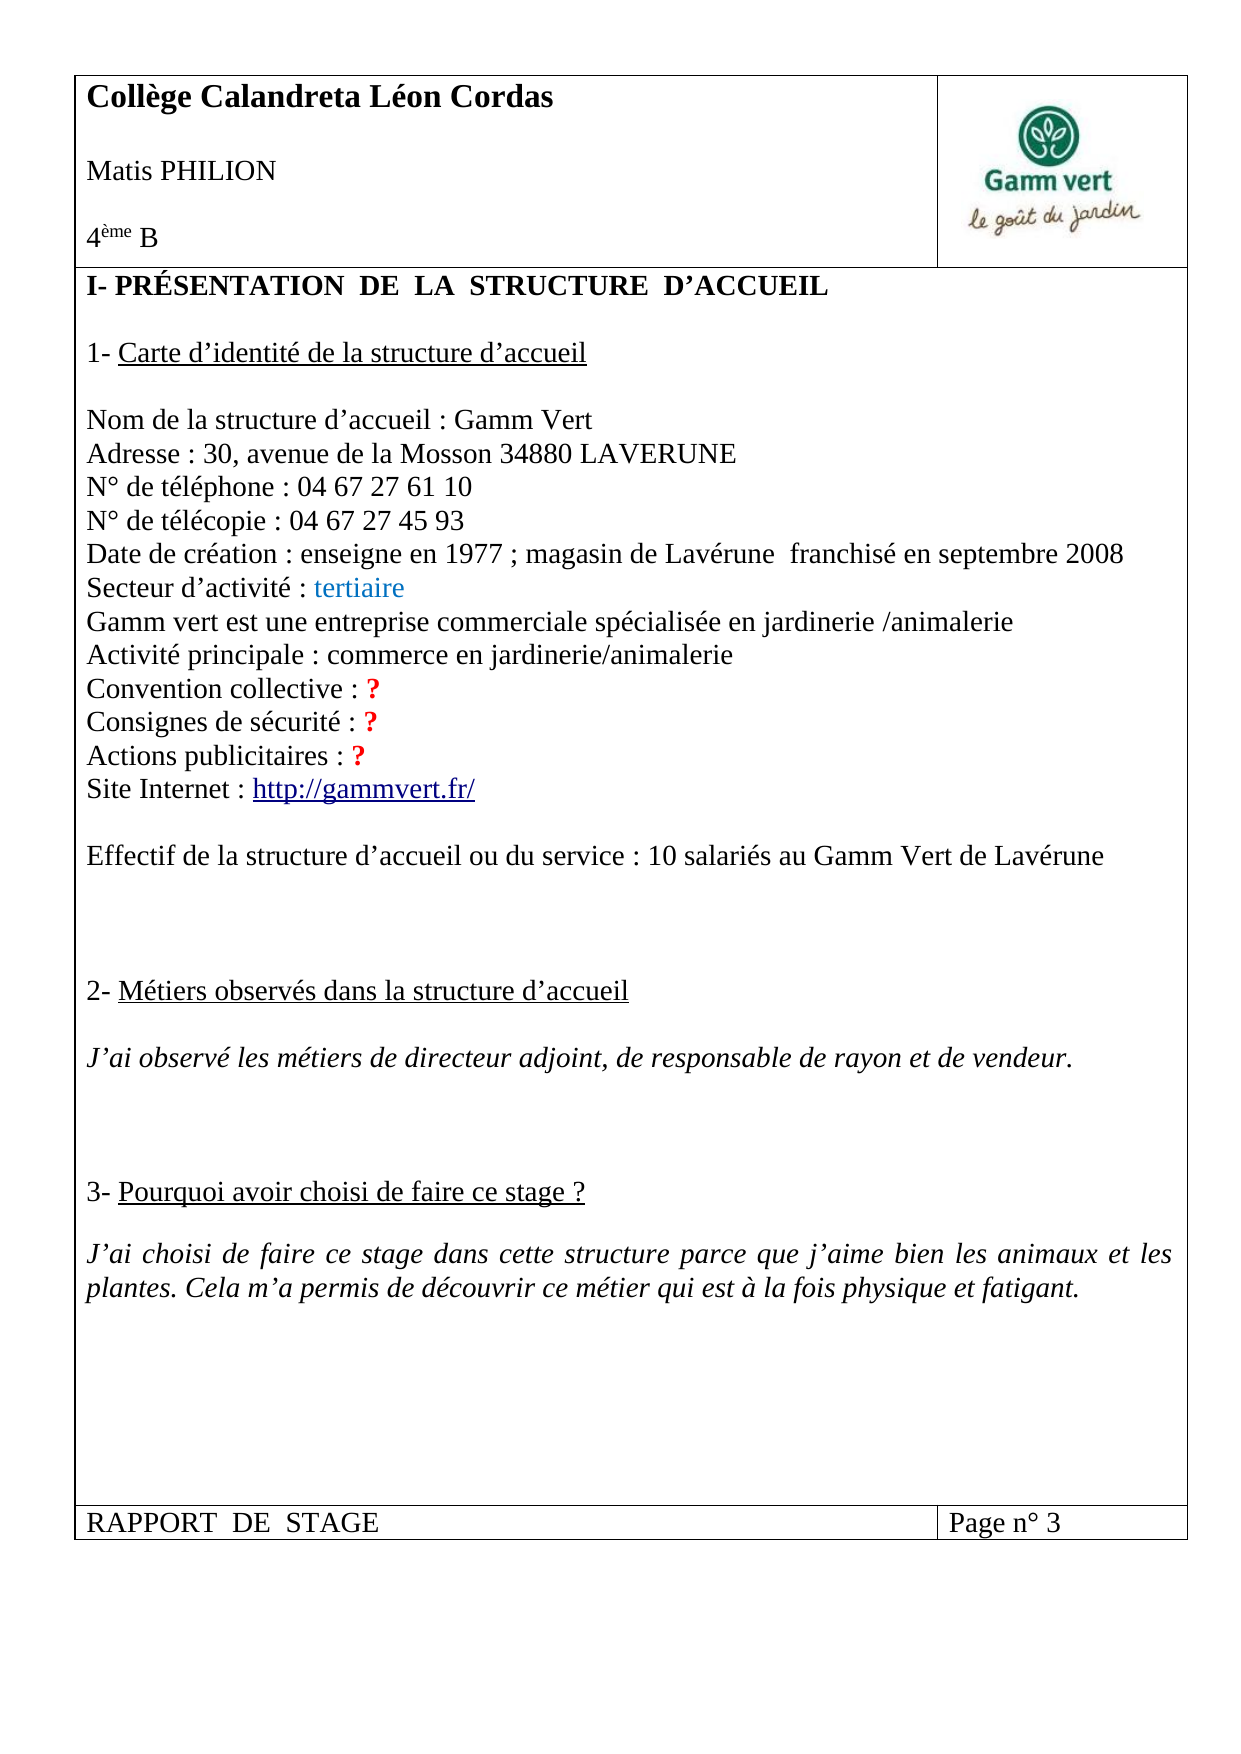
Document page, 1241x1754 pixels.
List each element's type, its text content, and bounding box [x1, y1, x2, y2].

table_cell I- PRÉSENTATION DE LA STRUCTURE D’ACCUEIL 1- Carte d’identité de la structure d’accueil Nom de la structure d’accueil : Gamm Vert Adresse : 30, avenue de la Mosson 34880 LAVERUNE N° de téléphone : 04 67 27 61 10 N° de télécopie : 04 67 27 45 93 Date de création : enseigne en 1977 ; magasin de Lavérune franchisé en septembre 2008 Secteur d’activité : tertiaire Gamm vert est une entreprise commerciale spécialisée en jardinerie /animalerie Activité principale : commerce en jardinerie/animalerie Convention collective : ? Consignes de sécurité : ? Actions publicitaires : ? Site Internet : http://gammvert.fr/ Effectif de la structure d’accueil ou du service : 10 salariés au Gamm Vert de Lavérune 2- Métiers observés dans la structure d’accueil J’ai observé les métiers de directeur adjoint, de responsable de rayon et de vendeur. 3- Pourquoi avoir choisi de faire ce stage ? J’ai choisi de faire ce stage dans cette structure parce que j’aime bien les animaux et les plantes. Cela m’a permis de découvrir ce métier qui est à la fois physique et fatigant. [76, 268, 1187, 1504]
table_cell RAPPORT DE STAGE [76, 1506, 937, 1539]
table_header [938, 76, 1187, 267]
table_cell Page n° 3 [938, 1506, 1187, 1539]
table_header Collège Calandreta Léon Cordas Matis PHILION 4ème B [76, 76, 937, 267]
